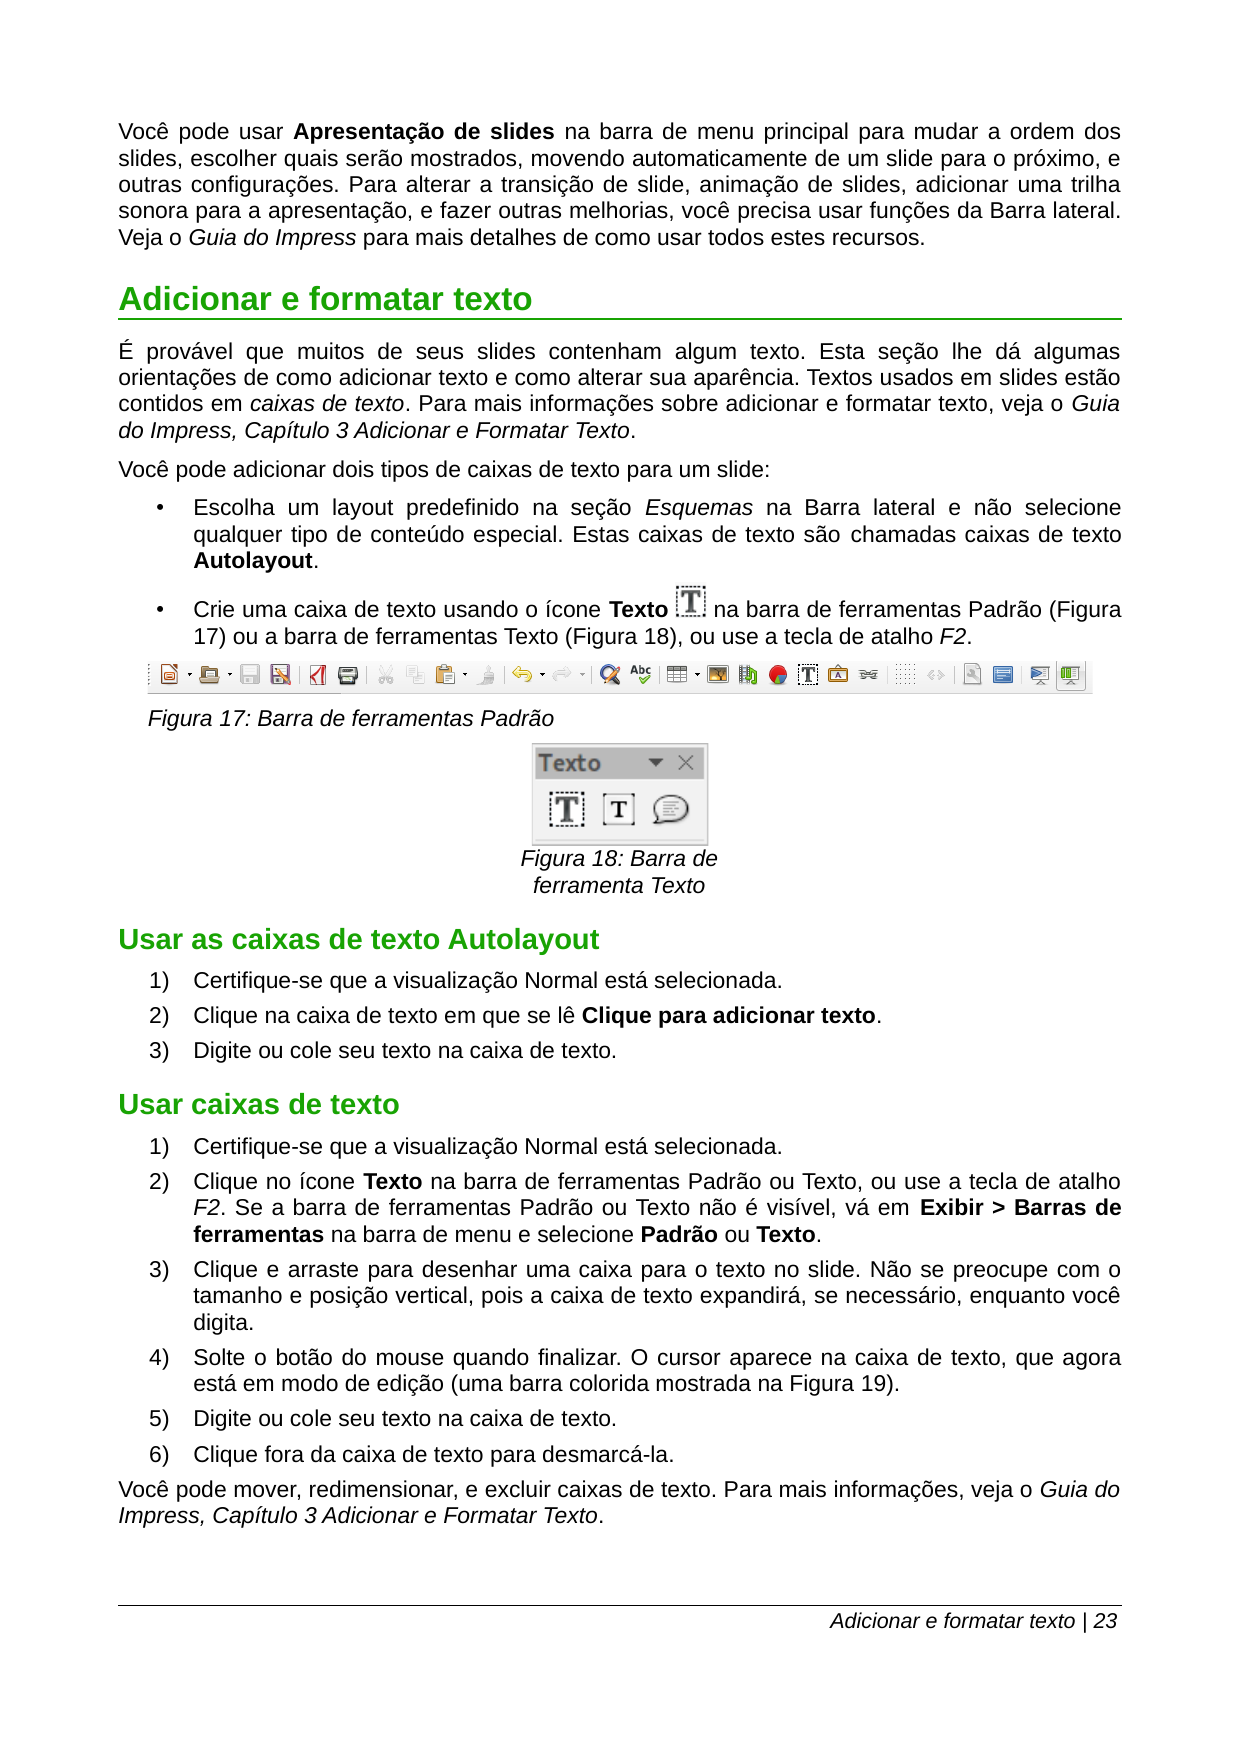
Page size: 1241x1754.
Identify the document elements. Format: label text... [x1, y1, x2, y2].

text É provável que muitos de seus slides contenham algum texto. Esta seção lhe dá algumas orientações de como adicionar texto e como alterar sua aparência. Textos usados em slides estão contidos em caixas de texto. Para mais informações sobre adicionar e formatar texto, veja o Guia do Impress, Capítulo 3 Adicionar e Formatar Texto. [118, 338, 1122, 443]
list Clique no ícone Texto na barra de ferramentas Padrão ou Texto, ou use a tecla de atalho F2. Se a barra de ferramentas Padrão ou Texto não é visível, vá em Exibir > Barras de ferramentas na barra de menu e selecione Padrão ou Texto. [169, 1168, 1122, 1247]
list Escolha um layout predefinido na seção Esquemas na Barra lateral e não selecione qualquer tipo de conteúdo especial. Estas caixas de texto são chamadas caixas de texto Autolayout. [156, 494, 1122, 573]
list Crie uma caixa de texto usando o ícone Texto na barra de ferramentas Padrão (Figura 17) ou a barra de ferramentas Texto (Figura 18), ou use a tecla de atalho F2. [156, 582, 1122, 649]
text Figura 18: Barra de ferramenta Texto [487, 744, 753, 898]
picture [147, 661, 1093, 694]
text Você pode mover, redimensionar, e excluir caixas de texto. Para mais informações, veja o Guia do Impress, Capítulo 3 Adicionar e Formatar Texto. [118, 1476, 1122, 1528]
list Solte o botão do mouse quando finalizar. O cursor aparece na caixa de texto, que agora está em modo de edição (uma barra colorida mostrada na Figura 19). [169, 1344, 1122, 1396]
text Você pode usar Apresentação de slides na barra de menu principal para mudar a ordem dos slides, escolher quais serão mostrados, movendo automaticamente de um slide para o próximo, e outras configurações. Para alterar a transição de slide, animação de slides, adicionar uma trilha sonora para a apresentação, e fazer outras melhorias, você precisa usar funções da Barra lateral. Veja o Guia do Impress para mais detalhes de como usar todos estes recursos. [118, 118, 1122, 250]
subtitle Adicionar e formatar texto [118, 279, 1122, 318]
subtitle Usar caixas de texto [118, 1087, 1122, 1121]
list Clique na caixa de texto em que se lê Clique para adicionar texto. [169, 1002, 1122, 1028]
subtitle Usar as caixas de texto Autolayout [118, 922, 1122, 955]
list Você pode adicionar dois tipos de caixas de texto para um slide: [118, 456, 1122, 482]
list Clique fora da caixa de texto para desmarcá-la. [169, 1441, 1122, 1467]
list Digite ou cole seu texto na caixa de texto. [169, 1405, 1122, 1432]
list Clique e arraste para desenhar uma caixa para o texto no slide. Não se preocupe com o tamanho e posição vertical, pois a caixa de texto expandirá, se necessário, enquanto você digita. [169, 1256, 1122, 1335]
list Certifique-se que a visualização Normal está selecionada. [169, 967, 1122, 993]
list Digite ou cole seu texto na caixa de texto. [169, 1037, 1122, 1064]
text Figura 17: Barra de ferramentas Padrão [148, 705, 1093, 732]
picture [531, 743, 709, 846]
list Certifique-se que a visualização Normal está selecionada. [169, 1133, 1122, 1159]
